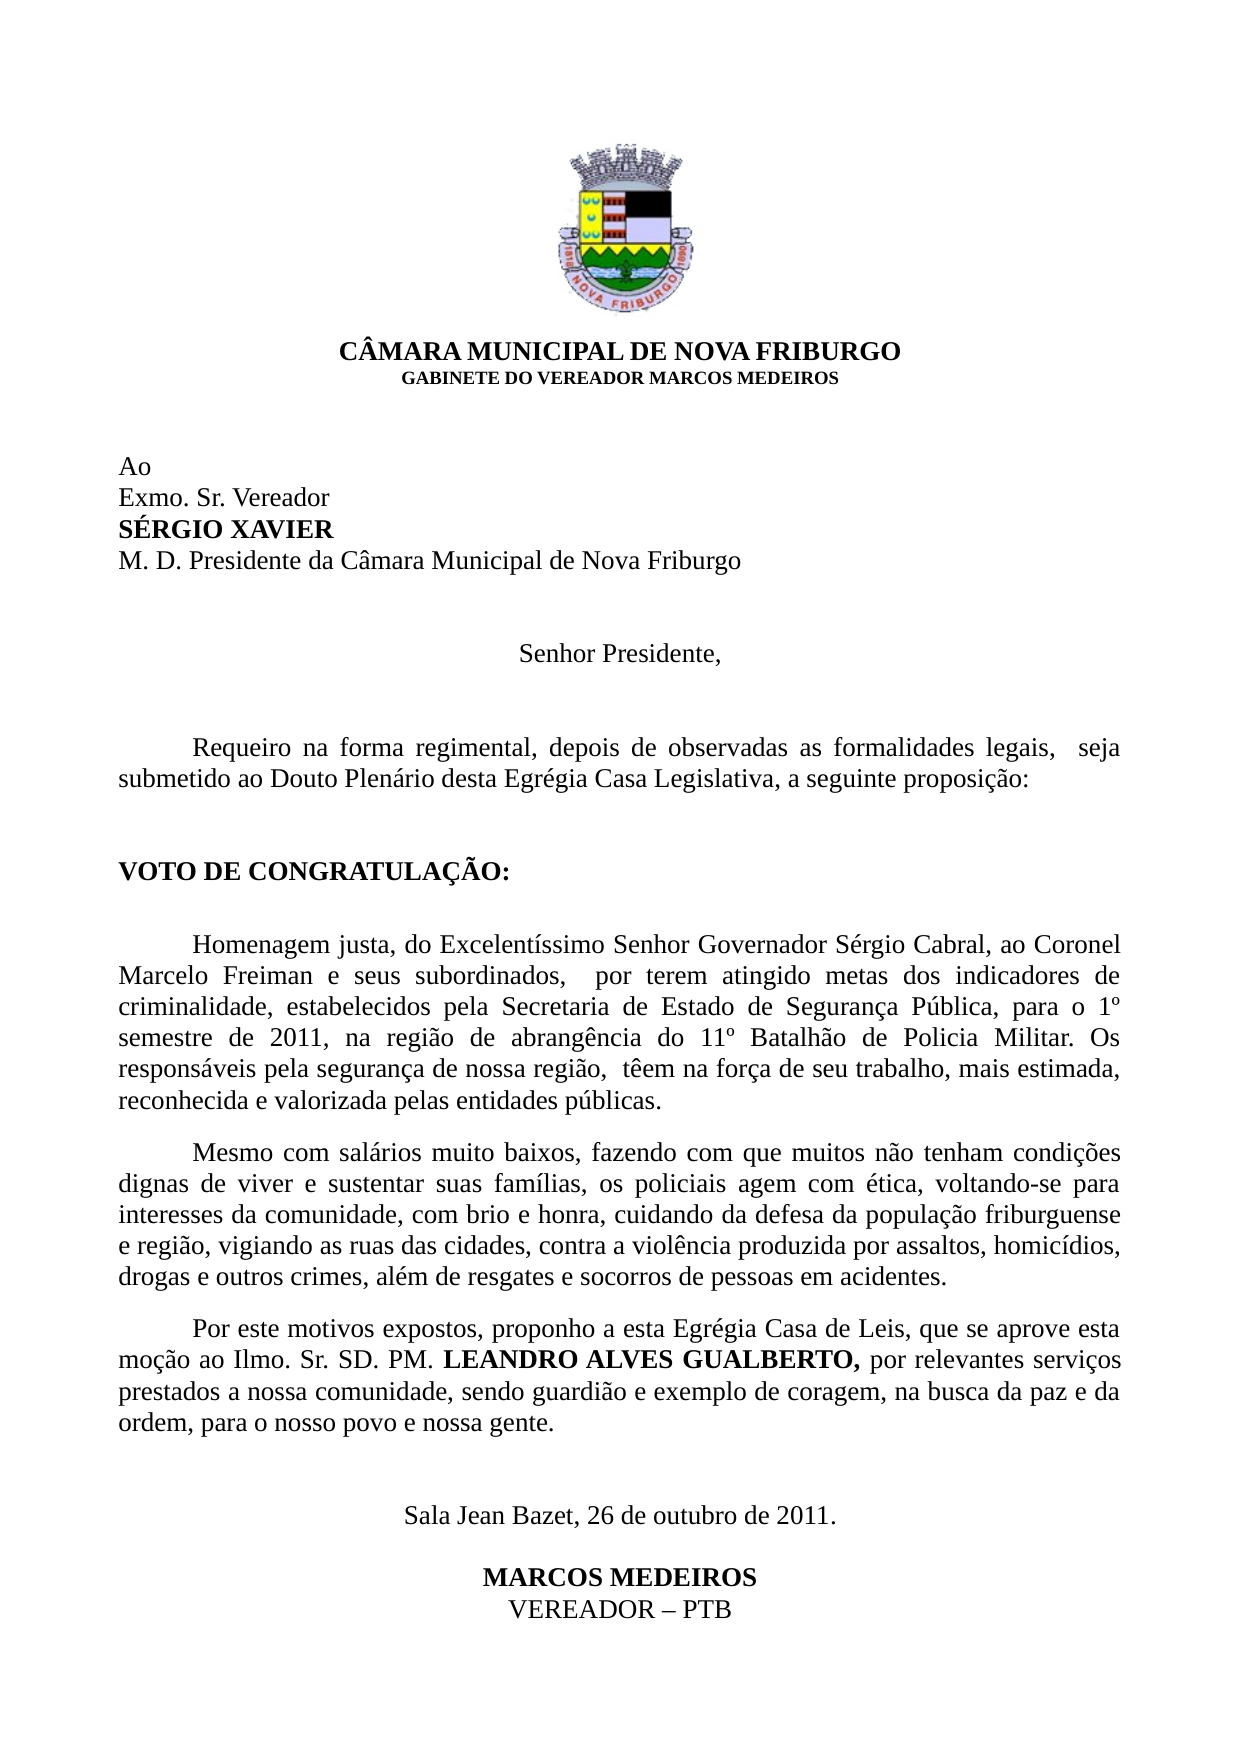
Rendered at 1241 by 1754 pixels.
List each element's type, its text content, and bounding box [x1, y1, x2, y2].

text SÉRGIO XAVIER [118, 513, 1122, 544]
text CÂMARA MUNICIPAL DE NOVA FRIBURGO [118, 335, 1122, 367]
list D. Presidente da Câmara Municipal de Nova Friburgo [118, 544, 1122, 575]
text VEREADOR – PTB [118, 1593, 1122, 1624]
picture [537, 127, 703, 327]
text Homenagem justa, do Excelentíssimo Senhor Governador Sérgio Cabral, ao Coronel Marcelo Freiman e seus subordinados, por terem atingido metas dos indicadores de criminalidade, estabelecidos pela Secretaria de Estado de Segurança Pública, para o 1º semestre de 2011, na região de abrangência do 11º Batalhão de Policia Militar. Os responsáveis pela segurança de nossa região, têem na força de seu trabalho, mais estimada, reconhecida e valorizada pelas entidades públicas. [118, 928, 1122, 1115]
text Por este motivos expostos, proponho a esta Egrégia Casa de Leis, que se aprove esta moção ao Ilmo. Sr. SD. PM. LEANDRO ALVES GUALBERTO, por relevantes serviços prestados a nossa comunidade, sendo guardião e exemplo de coragem, na busca da paz e da ordem, para o nosso povo e nossa gente. [118, 1312, 1122, 1437]
text Exmo. Sr. Vereador [118, 482, 1122, 513]
text MARCOS MEDEIROS [118, 1562, 1122, 1593]
text GABINETE DO VEREADOR MARCOS MEDEIROS [118, 367, 1122, 388]
text Mesmo com salários muito baixos, fazendo com que muitos não tenham condições dignas de viver e sustentar suas famílias, os policiais agem com ética, voltando-se para interesses da comunidade, com brio e honra, cuidando da defesa da população friburguense e região, vigiando as ruas das cidades, contra a violência produzida por assaltos, homicídios, drogas e outros crimes, além de resgates e socorros de pessoas em acidentes. [118, 1136, 1122, 1291]
text Sala Jean Bazet, 26 de outubro de 2011. [118, 1499, 1122, 1530]
text Ao [118, 450, 1122, 482]
text VOTO DE CONGRATULAÇÃO: [118, 855, 1122, 886]
text Senhor Presidente, [118, 637, 1122, 668]
text Requeiro na forma regimental, depois de observadas as formalidades legais, seja submetido ao Douto Plenário desta Egrégia Casa Legislativa, a seguinte proposição: [118, 731, 1122, 793]
